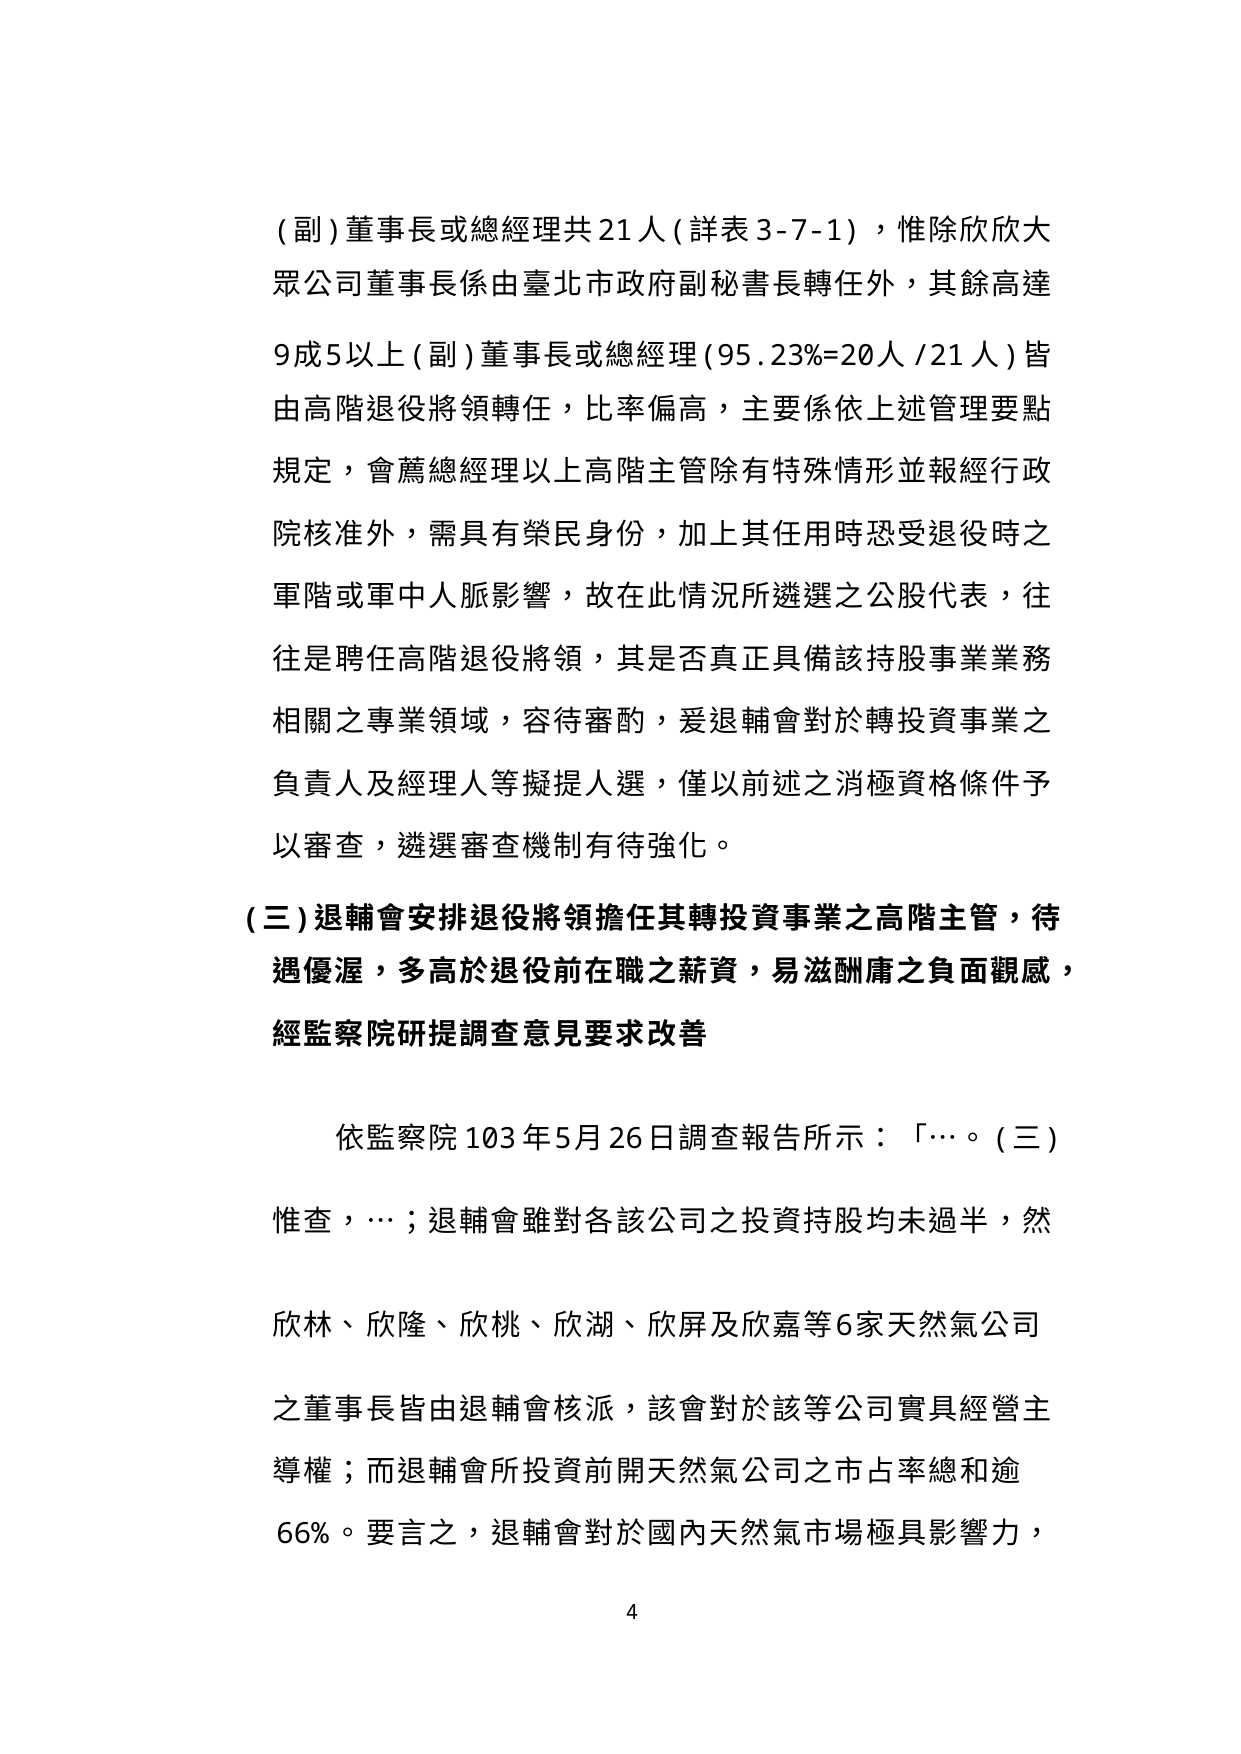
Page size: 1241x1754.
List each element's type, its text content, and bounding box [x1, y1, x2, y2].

text (三)退輔會安排退役將領擔任其轉投資事業之高階主管，待遇優渥，多高於退役前在職之薪資，易滋酬庸之負面觀感，經監察院研提調查意見要求改善 [236, 865, 1063, 1052]
text 依監察院103年5月26日調查報告所示：「…。(三)惟查，…；退輔會雖對各該公司之投資持股均未過半，然欣林、欣隆、欣桃、欣湖、欣屏及欣嘉等6家天然氣公司之董事長皆由退輔會核派，該會對於該等公司實具經營主導權；而退輔會所投資前開天然氣公司之市占率總和逾66%。要言之，退輔會對於國內天然氣市場極具影響力，有違政府立法開放天然氣事業民營之意旨與政策，…。二、國軍退除役官兵輔導委員會安排退役將領擔任其轉投資天然氣事業之高階主管，待遇優渥，多高於退役前在職之薪資，易滋酬庸之負面觀感，影響政府形象，核有失當。…。」爰退輔會對於會薦負責人薪酬待遇制度之建立，宜就其退役前在職薪資水準、個人表現、公司經營績效及未來風險之關連合理性等原則，定期檢討評估，建立更明確薪酬制度，俾利遵循，並杜外界酬庸等質疑。 [266, 1052, 1063, 1552]
text (副)董事長或總經理共21人(詳表3-7-1)，惟除欣欣大眾公司董事長係由臺北市政府副秘書長轉任外，其餘高達9成5以上(副)董事長或總經理(95.23%=20人/21人)皆由高階退役將領轉任，比率偏高，主要係依上述管理要點規定，會薦總經理以上高階主管除有特殊情形並報經行政院核准外，需具有榮民身份，加上其任用時恐受退役時之軍階或軍中人脈影響，故在此情況所遴選之公股代表，往往是聘任高階退役將領，其是否真正具備該持股事業業務相關之專業領域，容待審酌，爰退輔會對於轉投資事業之負責人及經理人等擬提人選，僅以前述之消極資格條件予以審查，遴選審查機制有待強化。 [266, 177, 1063, 865]
